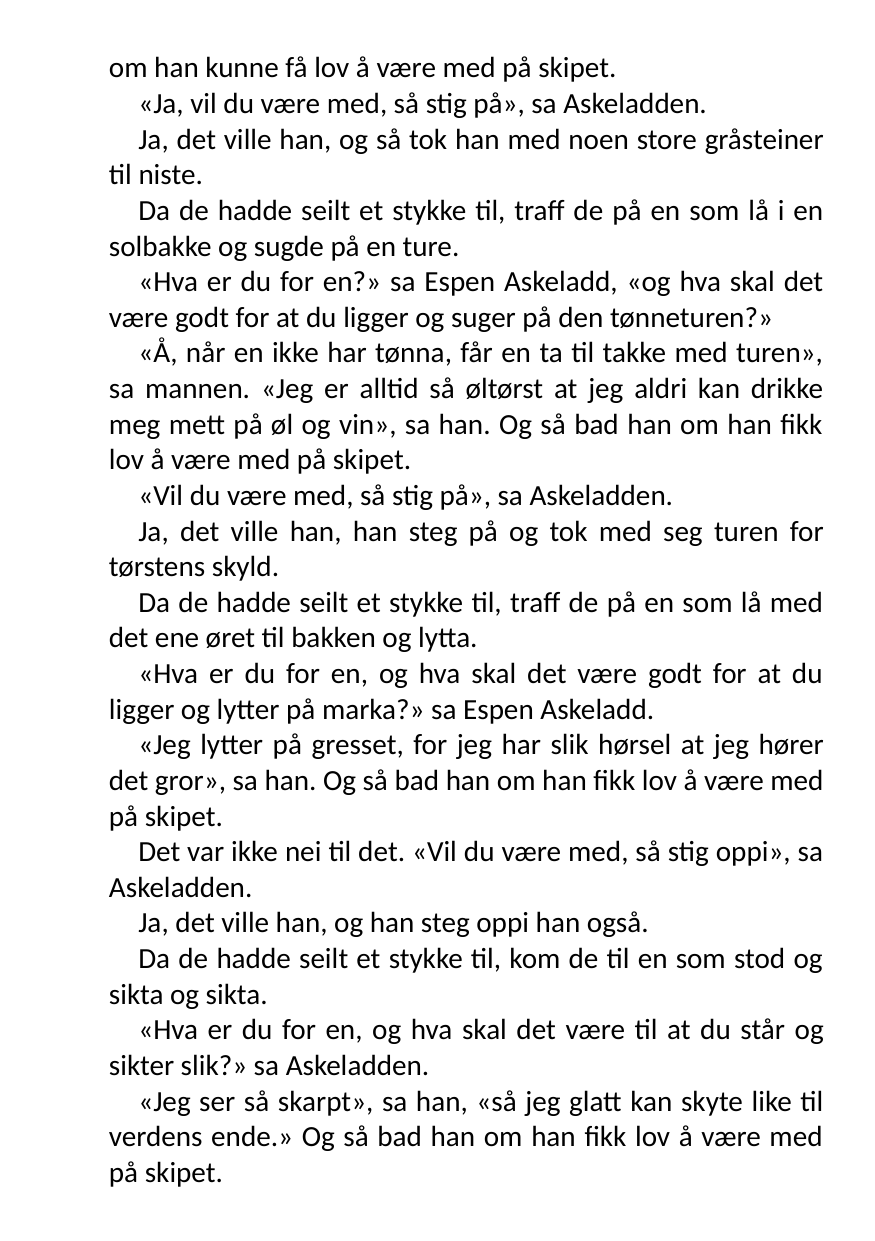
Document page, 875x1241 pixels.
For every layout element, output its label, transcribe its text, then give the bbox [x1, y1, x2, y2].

text «Hva er du for en?» sa Espen Askeladd, «og hva skal det være godt for at du ligger og suger på den tønneturen?» [109, 263, 824, 334]
text «Å, når en ikke har tønna, får en ta til takke med turen», sa mannen. «Jeg er alltid så øltørst at jeg aldri kan drikke meg mett på øl og vin», sa han. Og så bad han om han fikk lov å være med på skipet. [109, 334, 824, 477]
text Da de hadde seilt et stykke til, traff de på en som lå i en solbakke og sugde på en ture. [109, 192, 824, 263]
text Da de hadde seilt et stykke til, kom de til en som stod og sikta og sikta. [109, 940, 824, 1011]
text «Jeg lytter på gresset, for jeg har slik hørsel at jeg hører det gror», sa han. Og så bad han om han fikk lov å være med på skipet. [109, 726, 824, 833]
text Ja, det ville han, og så tok han med noen store gråsteiner til niste. [109, 121, 824, 192]
text Det var ikke nei til det. «Vil du være med, så stig oppi», sa Askeladden. [109, 833, 824, 904]
text «Jeg ser så skarpt», sa han, «så jeg glatt kan skyte like til verdens ende.» Og så bad han om han fikk lov å være med på skipet. [109, 1083, 824, 1189]
text om han kunne få lov å være med på skipet. [109, 49, 824, 85]
text «Ja, vil du være med, så stig på», sa Askeladden. [109, 85, 824, 121]
text Ja, det ville han, og han steg oppi han også. [109, 904, 824, 940]
text Da de hadde seilt et stykke til, traff de på en som lå med det ene øret til bakken og lytta. [109, 584, 824, 655]
text «Vil du være med, så stig på», sa Askeladden. [109, 477, 824, 513]
text Ja, det ville han, han steg på og tok med seg turen for tørstens skyld. [109, 513, 824, 584]
text «Hva er du for en, og hva skal det være godt for at du ligger og lytter på marka?» sa Espen Askeladd. [109, 655, 824, 726]
text «Hva er du for en, og hva skal det være til at du står og sikter slik?» sa Askeladden. [109, 1011, 824, 1083]
